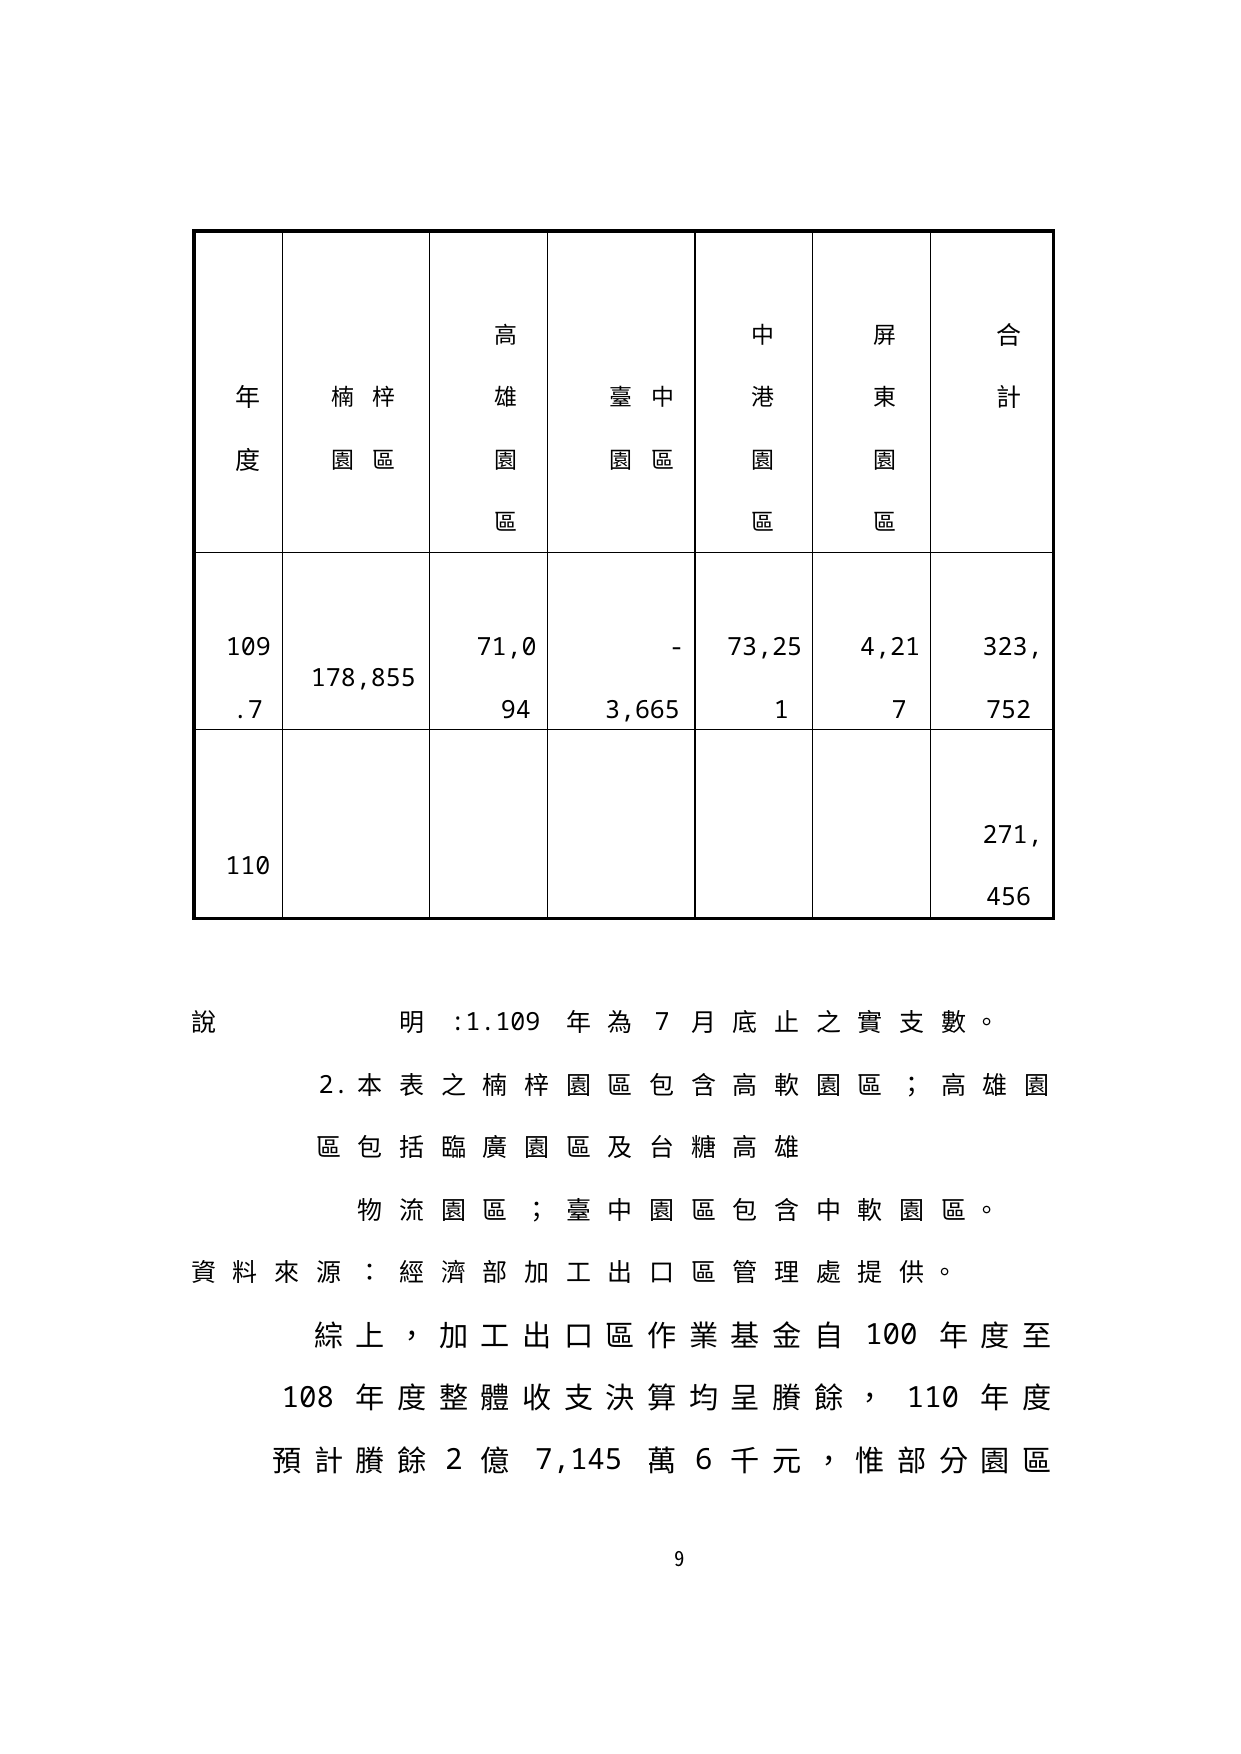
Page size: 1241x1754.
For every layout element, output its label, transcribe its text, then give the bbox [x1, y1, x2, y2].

table_cell 109.7 [196, 553, 282, 729]
table_cell 4,217 [813, 553, 930, 729]
table_cell [430, 730, 547, 917]
table_cell [696, 730, 812, 917]
text 物流園區；臺中園區包含中軟園區。 [183, 1167, 1058, 1229]
table_header 屏東園區 [813, 233, 930, 552]
table_header 楠梓園區 [283, 233, 429, 552]
table_header 年度 [196, 233, 282, 552]
text 2.本表之楠梓園區包含高軟園區；高雄園區包括臨廣園區及台糖高雄 [183, 1042, 1058, 1167]
table_header 高雄園區 [430, 233, 547, 552]
table_cell 178,855 [283, 553, 429, 729]
table_cell -3,665 [548, 553, 694, 729]
table_header 合計 [931, 233, 1052, 552]
table_cell 73,251 [696, 553, 812, 729]
table_cell 71,094 [430, 553, 547, 729]
table_cell [813, 730, 930, 917]
text 綜上，加工出口區作業基金自100年度至108年度整體收支決算均呈賸餘，110年度預計賸餘2億7,145萬6千元，惟部分園區 [242, 1292, 1058, 1479]
table_cell 271,456 [931, 730, 1052, 917]
table_header 中港園區 [696, 233, 812, 552]
text 說 明:1.109年為7月底止之實支數。 [183, 979, 1058, 1042]
table_cell 323,752 [931, 553, 1052, 729]
table_cell 110 [196, 730, 282, 917]
text 資料來源：經濟部加工出口區管理處提供。 [183, 1229, 1058, 1292]
table_cell [283, 730, 429, 917]
table_cell [548, 730, 694, 917]
table_header 臺中園區 [548, 233, 694, 552]
